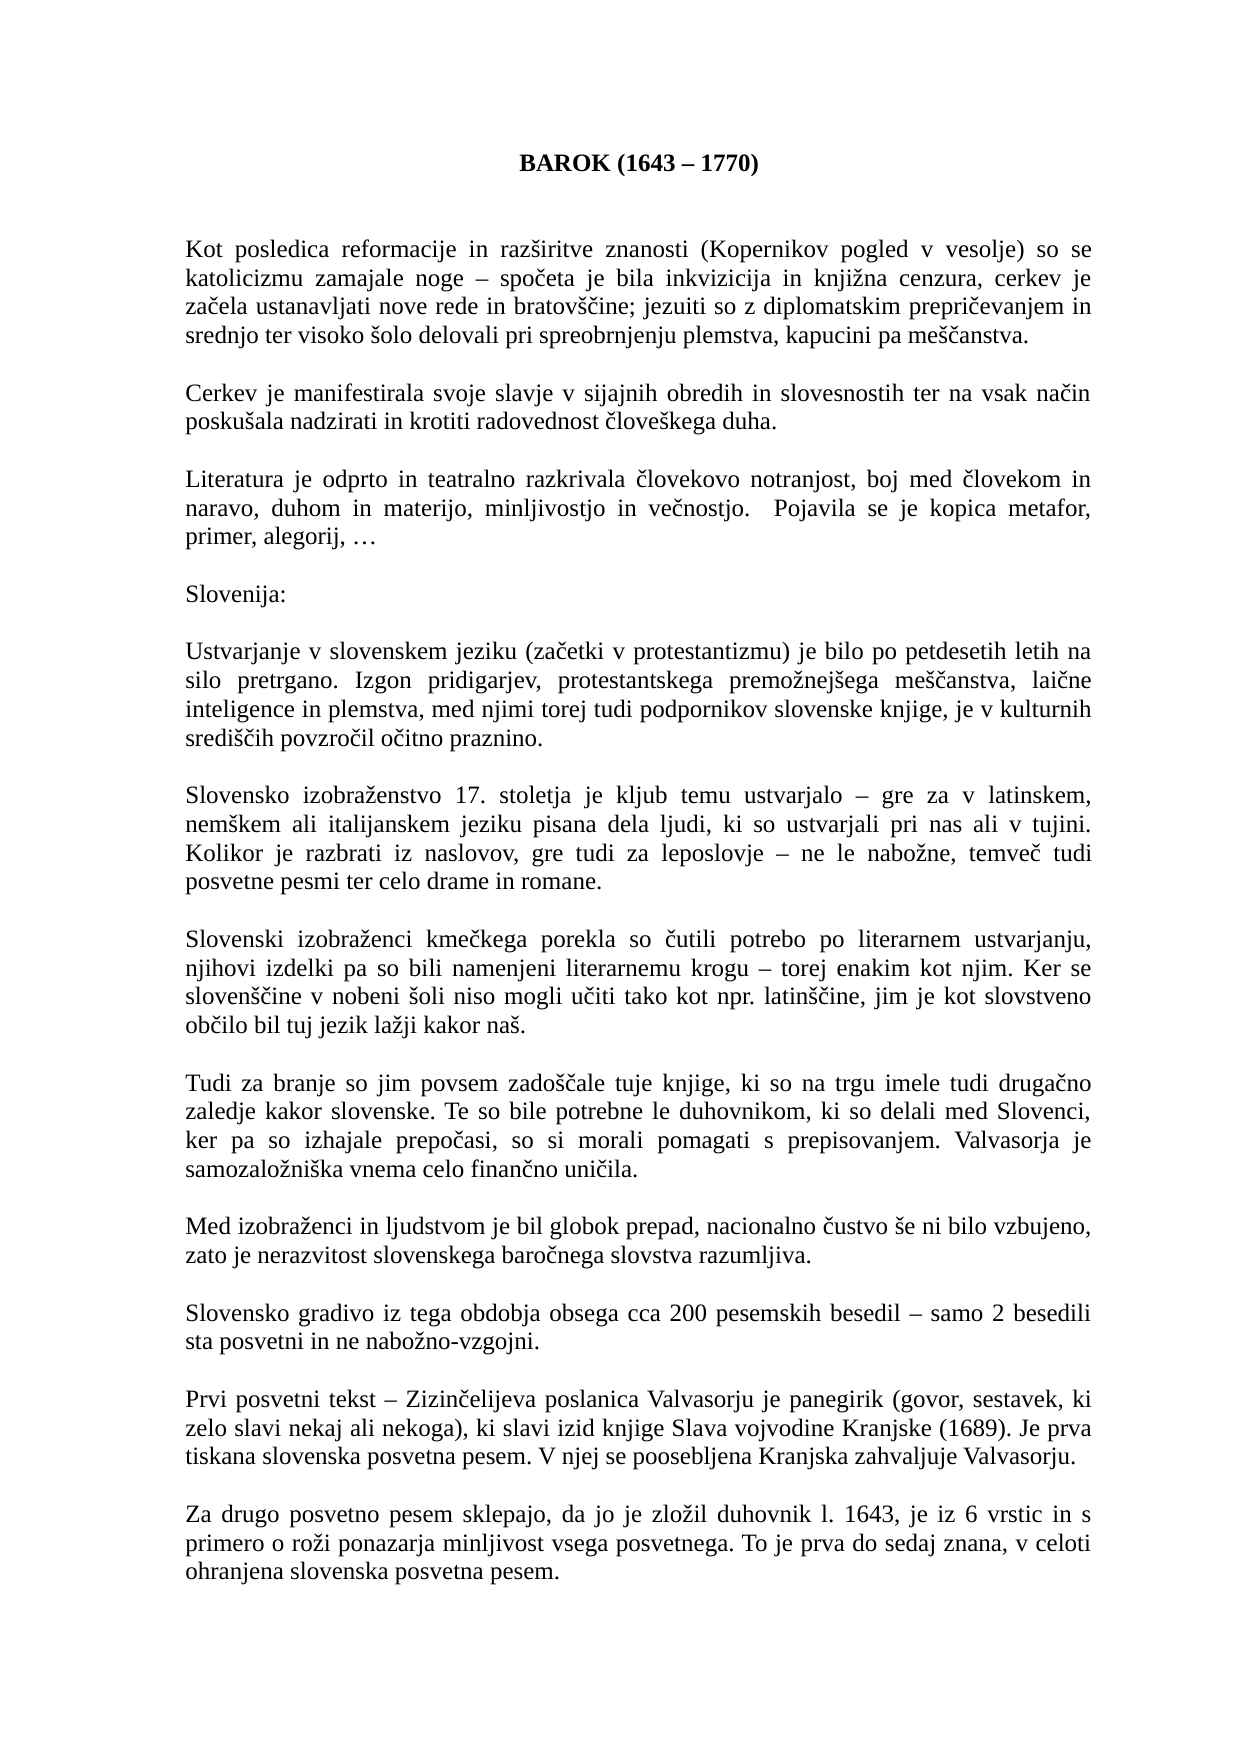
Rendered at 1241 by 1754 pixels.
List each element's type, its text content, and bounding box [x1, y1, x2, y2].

text Slovenski izobraženci kmečkega porekla so čutili potrebo po literarnem ustvarjanju, njihovi izdelki pa so bili namenjeni literarnemu krogu – torej enakim kot njim. Ker se slovenščine v nobeni šoli niso mogli učiti tako kot npr. latinščine, jim je kot slovstveno občilo bil tuj jezik lažji kakor naš. [185, 924, 1093, 1039]
text Slovensko izobraženstvo 17. stoletja je kljub temu ustvarjalo – gre za v latinskem, nemškem ali italijanskem jeziku pisana dela ljudi, ki so ustvarjali pri nas ali v tujini. Kolikor je razbrati iz naslovov, gre tudi za leposlovje – ne le nabožne, temveč tudi posvetne pesmi ter celo drame in romane. [185, 780, 1093, 895]
text BAROK (1643 – 1770) [185, 148, 1093, 176]
text Cerkev je manifestirala svoje slavje v sijajnih obredih in slovesnostih ter na vsak način poskušala nadzirati in krotiti radovednost človeškega duha. [185, 378, 1093, 435]
text Kot posledica reformacije in razširitve znanosti (Kopernikov pogled v vesolje) so se katolicizmu zamajale noge – spočeta je bila inkvizicija in knjižna cenzura, cerkev je začela ustanavljati nove rede in bratovščine; jezuiti so z diplomatskim prepričevanjem in srednjo ter visoko šolo delovali pri spreobrnjenju plemstva, kapucini pa meščanstva. [185, 234, 1093, 349]
text Slovenija: [185, 579, 1093, 608]
text Slovensko gradivo iz tega obdobja obsega cca 200 pesemskih besedil – samo 2 besedili sta posvetni in ne nabožno-vzgojni. [185, 1298, 1093, 1355]
text Tudi za branje so jim povsem zadoščale tuje knjige, ki so na trgu imele tudi drugačno zaledje kakor slovenske. Te so bile potrebne le duhovnikom, ki so delali med Slovenci, ker pa so izhajale prepočasi, so si morali pomagati s prepisovanjem. Valvasorja je samozaložniška vnema celo finančno uničila. [185, 1068, 1093, 1183]
text Med izobraženci in ljudstvom je bil globok prepad, nacionalno čustvo še ni bilo vzbujeno, zato je nerazvitost slovenskega baročnega slovstva razumljiva. [185, 1211, 1093, 1269]
text Ustvarjanje v slovenskem jeziku (začetki v protestantizmu) je bilo po petdesetih letih na silo pretrgano. Izgon pridigarjev, protestantskega premožnejšega meščanstva, laične inteligence in plemstva, med njimi torej tudi podpornikov slovenske knjige, je v kulturnih središčih povzročil očitno praznino. [185, 636, 1093, 751]
text Literatura je odprto in teatralno razkrivala človekovo notranjost, boj med človekom in naravo, duhom in materijo, minljivostjo in večnostjo. Pojavila se je kopica metafor, primer, alegorij, … [185, 464, 1093, 550]
text Prvi posvetni tekst – Zizinčelijeva poslanica Valvasorju je panegirik (govor, sestavek, ki zelo slavi nekaj ali nekoga), ki slavi izid knjige Slava vojvodine Kranjske (1689). Je prva tiskana slovenska posvetna pesem. V njej se poosebljena Kranjska zahvaljuje Valvasorju. [185, 1384, 1093, 1470]
text Za drugo posvetno pesem sklepajo, da jo je zložil duhovnik l. 1643, je iz 6 vrstic in s primero o roži ponazarja minljivost vsega posvetnega. To je prva do sedaj znana, v celoti ohranjena slovenska posvetna pesem. [185, 1499, 1093, 1585]
